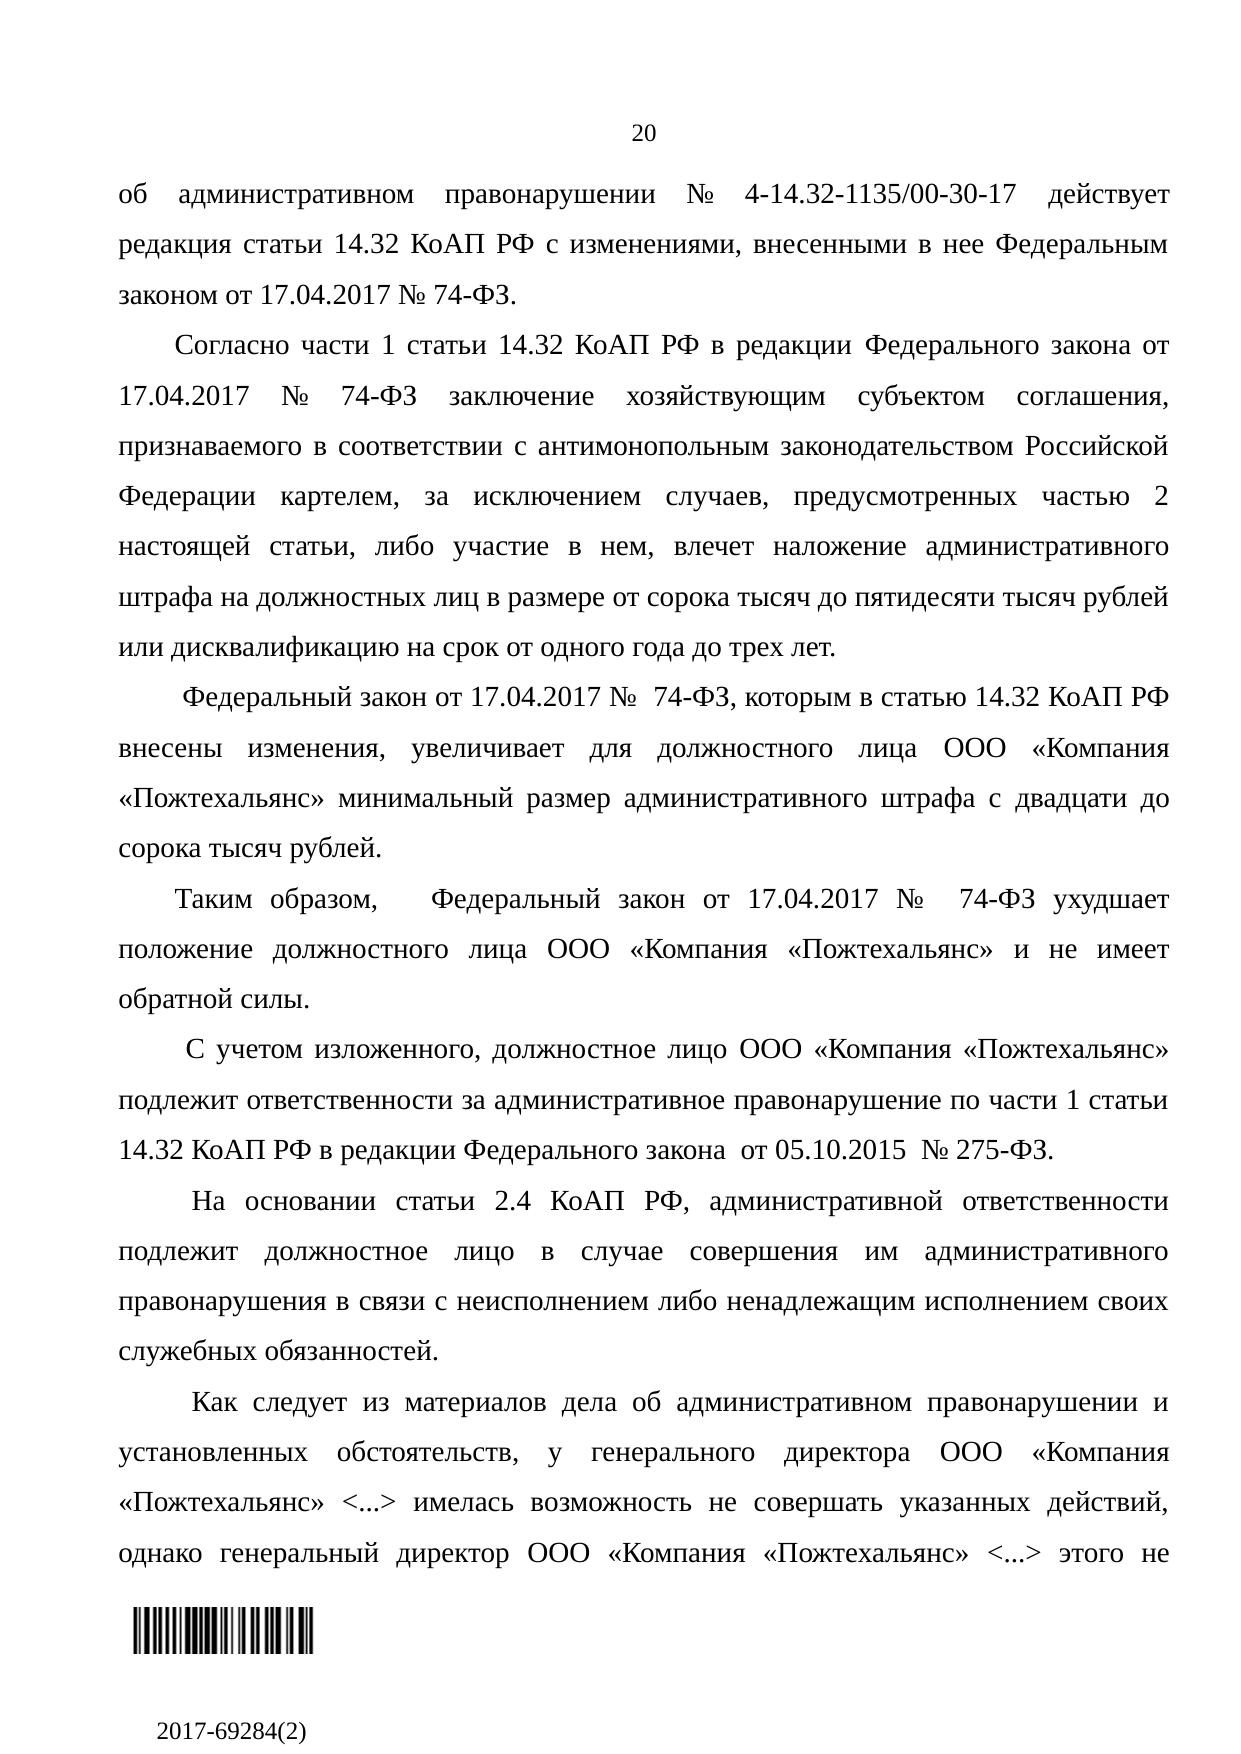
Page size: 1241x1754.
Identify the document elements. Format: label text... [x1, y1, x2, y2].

text С учетом изложенного, должностное лицо ООО «Компания «Пожтехальянс» подлежит ответственности за административное правонарушение по части 1 статьи 14.32 КоАП РФ в редакции Федерального закона от 05.10.2015 № 275-ФЗ. [118, 1032, 1170, 1166]
text об административном правонарушении № 4-14.32-1135/00-30-17 действует редакция статьи 14.32 КоАП РФ с изменениями, внесенными в нее Федеральным законом от 17.04.2017 № 74-ФЗ. [118, 176, 1170, 311]
text Согласно части 1 статьи 14.32 КоАП РФ в редакции Федерального закона от 17.04.2017 № 74-ФЗ заключение хозяйствующим субъектом соглашения, признаваемого в соответствии с антимонопольным законодательством Российской Федерации картелем, за исключением случаев, предусмотренных частью 2 настоящей статьи, либо участие в нем, влечет наложение административного штрафа на должностных лиц в размере от сорока тысяч до пятидесяти тысяч рублей или дисквалификацию на срок от одного года до трех лет. [118, 327, 1170, 663]
picture [118, 1607, 331, 1654]
text Как следует из материалов дела об административном правонарушении и установленных обстоятельств, у генерального директора ООО «Компания «Пожтехальянс» <...> имелась возможность не совершать указанных действий, однако генеральный директор ООО «Компания «Пожтехальянс» <...> этого не [118, 1384, 1170, 1568]
text На основании статьи 2.4 КоАП РФ, административной ответственности подлежит должностное лицо в случае совершения им административного правонарушения в связи с неисполнением либо ненадлежащим исполнением своих служебных обязанностей. [118, 1183, 1170, 1367]
text Таким образом, Федеральный закон от 17.04.2017 № 74-ФЗ ухудшает положение должностного лица ООО «Компания «Пожтехальянс» и не имеет обратной силы. [118, 881, 1170, 1015]
text Федеральный закон от 17.04.2017 № 74-ФЗ, которым в статью 14.32 КоАП РФ внесены изменения, увеличивает для должностного лица ООО «Компания «Пожтехальянс» минимальный размер административного штрафа с двадцати до сорока тысяч рублей. [118, 679, 1170, 864]
